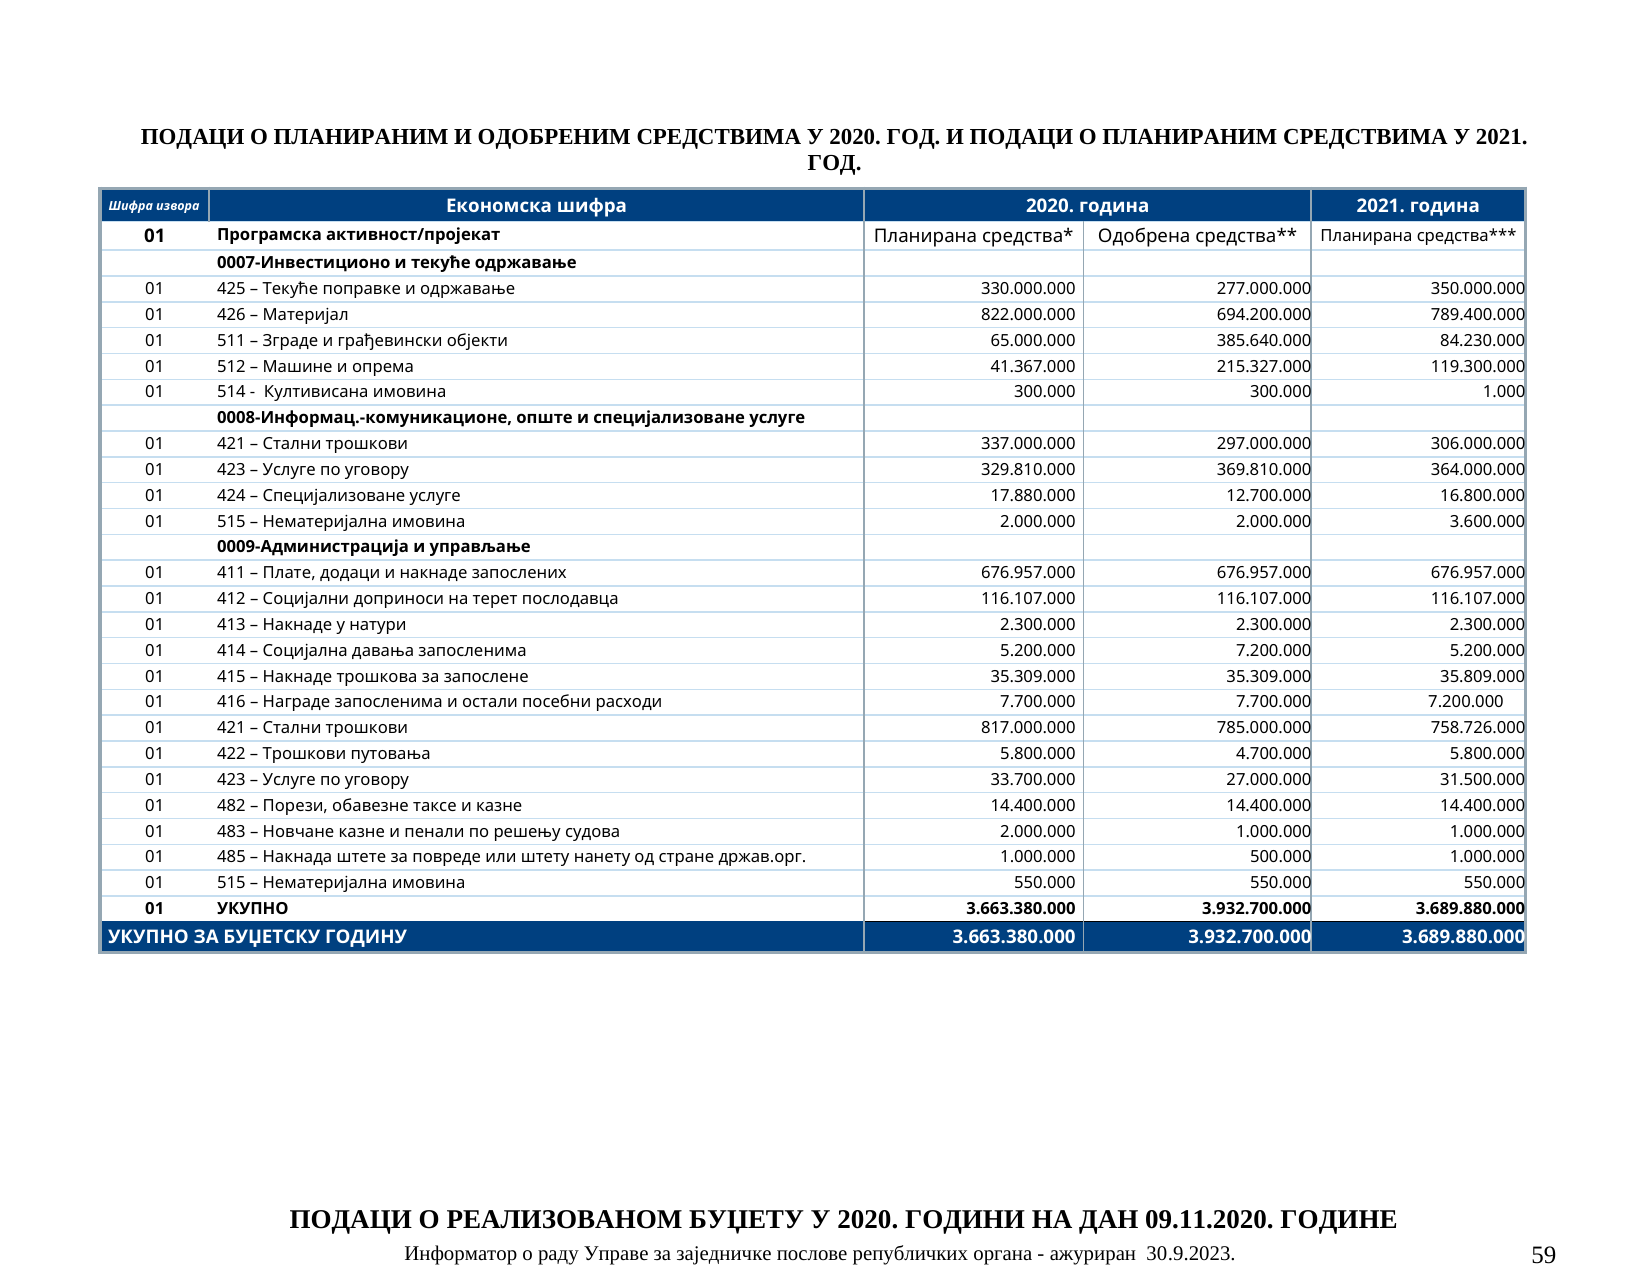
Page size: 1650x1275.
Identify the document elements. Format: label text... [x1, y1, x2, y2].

table_cell 3.689.880.000 [1312, 922, 1524, 951]
table_header Економска шифра [210, 190, 863, 221]
table_cell 337.000.000 [865, 432, 1083, 456]
table_cell 515 – Нематеријална имовина [209, 871, 863, 895]
table_cell 1.000 [1312, 380, 1524, 404]
table_cell Планирана средства*** [1312, 222, 1524, 249]
table_cell [1084, 406, 1310, 430]
table_cell 822.000.000 [865, 303, 1083, 327]
table_cell 27.000.000 [1084, 768, 1310, 792]
table_cell 31.500.000 [1312, 768, 1524, 792]
table_cell 277.000.000 [1084, 277, 1310, 301]
table_cell 329.810.000 [865, 458, 1083, 482]
table_cell 116.107.000 [1084, 587, 1310, 611]
table_cell [102, 406, 209, 430]
table_cell 35.309.000 [865, 664, 1083, 688]
table_cell Одобрена средства** [1084, 222, 1310, 249]
table_cell 01 [102, 483, 209, 508]
table_cell 789.400.000 [1312, 303, 1524, 327]
table_cell 01 [102, 587, 209, 611]
table_cell 14.400.000 [1084, 793, 1310, 818]
table_cell 421 – Стални трошкови [209, 716, 863, 740]
table_cell 3.663.380.000 [865, 922, 1083, 951]
table_cell 676.957.000 [865, 561, 1083, 585]
table_cell 550.000 [1312, 871, 1524, 895]
table_cell 423 – Услуге по уговору [209, 458, 863, 482]
table_cell 01 [102, 561, 209, 585]
table_cell 421 – Стални трошкови [209, 432, 863, 456]
table_cell 01 [102, 222, 209, 249]
table_cell [1084, 535, 1310, 559]
table_cell 1.000.000 [865, 845, 1083, 869]
table_cell 01 [102, 716, 209, 740]
table_cell 785.000.000 [1084, 716, 1310, 740]
table_cell 01 [102, 638, 209, 663]
table_cell 3.663.380.000 [865, 897, 1083, 921]
table_cell 01 [102, 509, 209, 533]
table_cell 7.700.000 [1084, 690, 1310, 714]
text ПОДАЦИ О ПЛАНИРАНИМ И ОДОБРЕНИМ СРЕДСТВИМА У 2020. ГОД. И ПОДАЦИ О ПЛАНИРАНИМ СРЕДСТВИМА У 2021. ГОД. [112, 123, 1556, 176]
table_cell 17.880.000 [865, 483, 1083, 508]
table_cell Програмска активност/пројекат [209, 222, 863, 249]
table_cell 330.000.000 [865, 277, 1083, 301]
table_cell 16.800.000 [1312, 483, 1524, 508]
table_cell 485 – Накнада штете за повреде или штету нанету од стране држав.орг. [209, 845, 863, 869]
table_cell 306.000.000 [1312, 432, 1524, 456]
table_cell 119.300.000 [1312, 354, 1524, 378]
table_cell [102, 251, 209, 275]
table_cell 5.800.000 [865, 742, 1083, 766]
table_cell 01 [102, 793, 209, 818]
table_cell 0007-Инвестиционо и текуће одржавање [209, 251, 863, 275]
table_cell 116.107.000 [865, 587, 1083, 611]
table_cell 01 [102, 871, 209, 895]
table_cell [102, 535, 209, 559]
table_cell 500.000 [1084, 845, 1310, 869]
table_cell [1312, 535, 1524, 559]
table_cell 5.200.000 [1312, 638, 1524, 663]
table_cell 2.300.000 [1312, 613, 1524, 637]
table_cell 515 – Нематеријална имовина [209, 509, 863, 533]
table_cell 5.200.000 [865, 638, 1083, 663]
table_cell 01 [102, 303, 209, 327]
table_cell 1.000.000 [1084, 819, 1310, 843]
table_cell [1312, 406, 1524, 430]
table_cell 01 [102, 742, 209, 766]
table_cell 300.000 [865, 380, 1083, 404]
table_cell 2.300.000 [865, 613, 1083, 637]
table_cell [1312, 251, 1524, 275]
table_cell 01 [102, 897, 209, 921]
table_cell 116.107.000 [1312, 587, 1524, 611]
table_cell 694.200.000 [1084, 303, 1310, 327]
table_cell [865, 535, 1083, 559]
table_cell 3.932.700.000 [1084, 922, 1310, 951]
table_cell 12.700.000 [1084, 483, 1310, 508]
table_cell 423 – Услуге по уговору [209, 768, 863, 792]
table_cell 411 – Плате, додаци и накнаде запослених [209, 561, 863, 585]
table_cell 3.600.000 [1312, 509, 1524, 533]
table_cell 550.000 [865, 871, 1083, 895]
table_cell 369.810.000 [1084, 458, 1310, 482]
table_cell 5.800.000 [1312, 742, 1524, 766]
table_cell УКУПНО ЗА БУЏЕТСКУ ГОДИНУ [102, 921, 863, 951]
table_cell 512 – Машине и опрема [209, 354, 863, 378]
table_cell [865, 406, 1083, 430]
table_cell 01 [102, 768, 209, 792]
table_cell [1084, 251, 1310, 275]
table_cell 514 - Култивисана имовина [209, 380, 863, 404]
table_cell 7.200.000 [1312, 690, 1524, 714]
text ПОДАЦИ О РЕАЛИЗОВАНОМ БУЏЕТУ У 2020. ГОДИНИ НА ДАН 09.11.2020. ГОДИНЕ [131, 1203, 1556, 1234]
table_cell Планирана средства* [865, 222, 1083, 249]
table_cell 483 – Новчане казне и пенали по решењу судова [209, 819, 863, 843]
table_cell 385.640.000 [1084, 328, 1310, 353]
table_cell 426 – Материјал [209, 303, 863, 327]
table_cell 3.932.700.000 [1084, 897, 1310, 921]
table_header Шифра извора [102, 190, 208, 221]
table_cell 14.400.000 [865, 793, 1083, 818]
table_cell 01 [102, 845, 209, 869]
table_cell 511 – Зграде и грађевински објекти [209, 328, 863, 353]
table_cell 01 [102, 380, 209, 404]
table_cell 2.300.000 [1084, 613, 1310, 637]
table_cell 01 [102, 690, 209, 714]
table_cell 3.689.880.000 [1312, 897, 1524, 921]
table_cell 65.000.000 [865, 328, 1083, 353]
table_cell 550.000 [1084, 871, 1310, 895]
table_cell 01 [102, 819, 209, 843]
table_cell 412 – Социјални доприноси на терет послодавца [209, 587, 863, 611]
table_cell 297.000.000 [1084, 432, 1310, 456]
table_cell 215.327.000 [1084, 354, 1310, 378]
table_cell 7.700.000 [865, 690, 1083, 714]
table_cell 1.000.000 [1312, 845, 1524, 869]
table_cell 300.000 [1084, 380, 1310, 404]
table_cell 425 – Текуће поправке и одржавање [209, 277, 863, 301]
table_cell 758.726.000 [1312, 716, 1524, 740]
table_cell 0008-Информац.-комуникационе, опште и специјализоване услуге [209, 406, 863, 430]
table_cell 1.000.000 [1312, 819, 1524, 843]
table_cell 350.000.000 [1312, 277, 1524, 301]
table_cell 7.200.000 [1084, 638, 1310, 663]
table_cell 01 [102, 613, 209, 637]
table_cell 364.000.000 [1312, 458, 1524, 482]
table_cell 4.700.000 [1084, 742, 1310, 766]
table_cell 2.000.000 [865, 509, 1083, 533]
table_cell 35.309.000 [1084, 664, 1310, 688]
table_cell 14.400.000 [1312, 793, 1524, 818]
table_cell 84.230.000 [1312, 328, 1524, 353]
table_cell 2.000.000 [865, 819, 1083, 843]
table_cell 424 – Специјализоване услуге [209, 483, 863, 508]
table_header 2020. година [865, 190, 1310, 221]
table_cell 01 [102, 432, 209, 456]
table_cell 676.957.000 [1312, 561, 1524, 585]
table_cell 0009-Администрација и управљање [209, 535, 863, 559]
table_cell 01 [102, 458, 209, 482]
table_cell УКУПНО [209, 897, 863, 921]
table_cell 35.809.000 [1312, 664, 1524, 688]
table_cell 817.000.000 [865, 716, 1083, 740]
table_cell 01 [102, 664, 209, 688]
table_cell 676.957.000 [1084, 561, 1310, 585]
table_cell 413 – Накнаде у натури [209, 613, 863, 637]
table_cell 415 – Накнаде трошкова за запослене [209, 664, 863, 688]
table_header 2021. година [1312, 190, 1524, 221]
table_cell 01 [102, 354, 209, 378]
table_cell 414 – Социјална давања запосленима [209, 638, 863, 663]
table_cell 01 [102, 277, 209, 301]
table_cell 482 – Порези, обавезне таксе и казне [209, 793, 863, 818]
table_cell 2.000.000 [1084, 509, 1310, 533]
table_cell 33.700.000 [865, 768, 1083, 792]
table_cell 416 – Награде запосленима и остали посебни расходи [209, 690, 863, 714]
table_cell 41.367.000 [865, 354, 1083, 378]
table_cell 422 – Трошкови путовања [209, 742, 863, 766]
table_cell 01 [102, 328, 209, 353]
table_cell [865, 251, 1083, 275]
